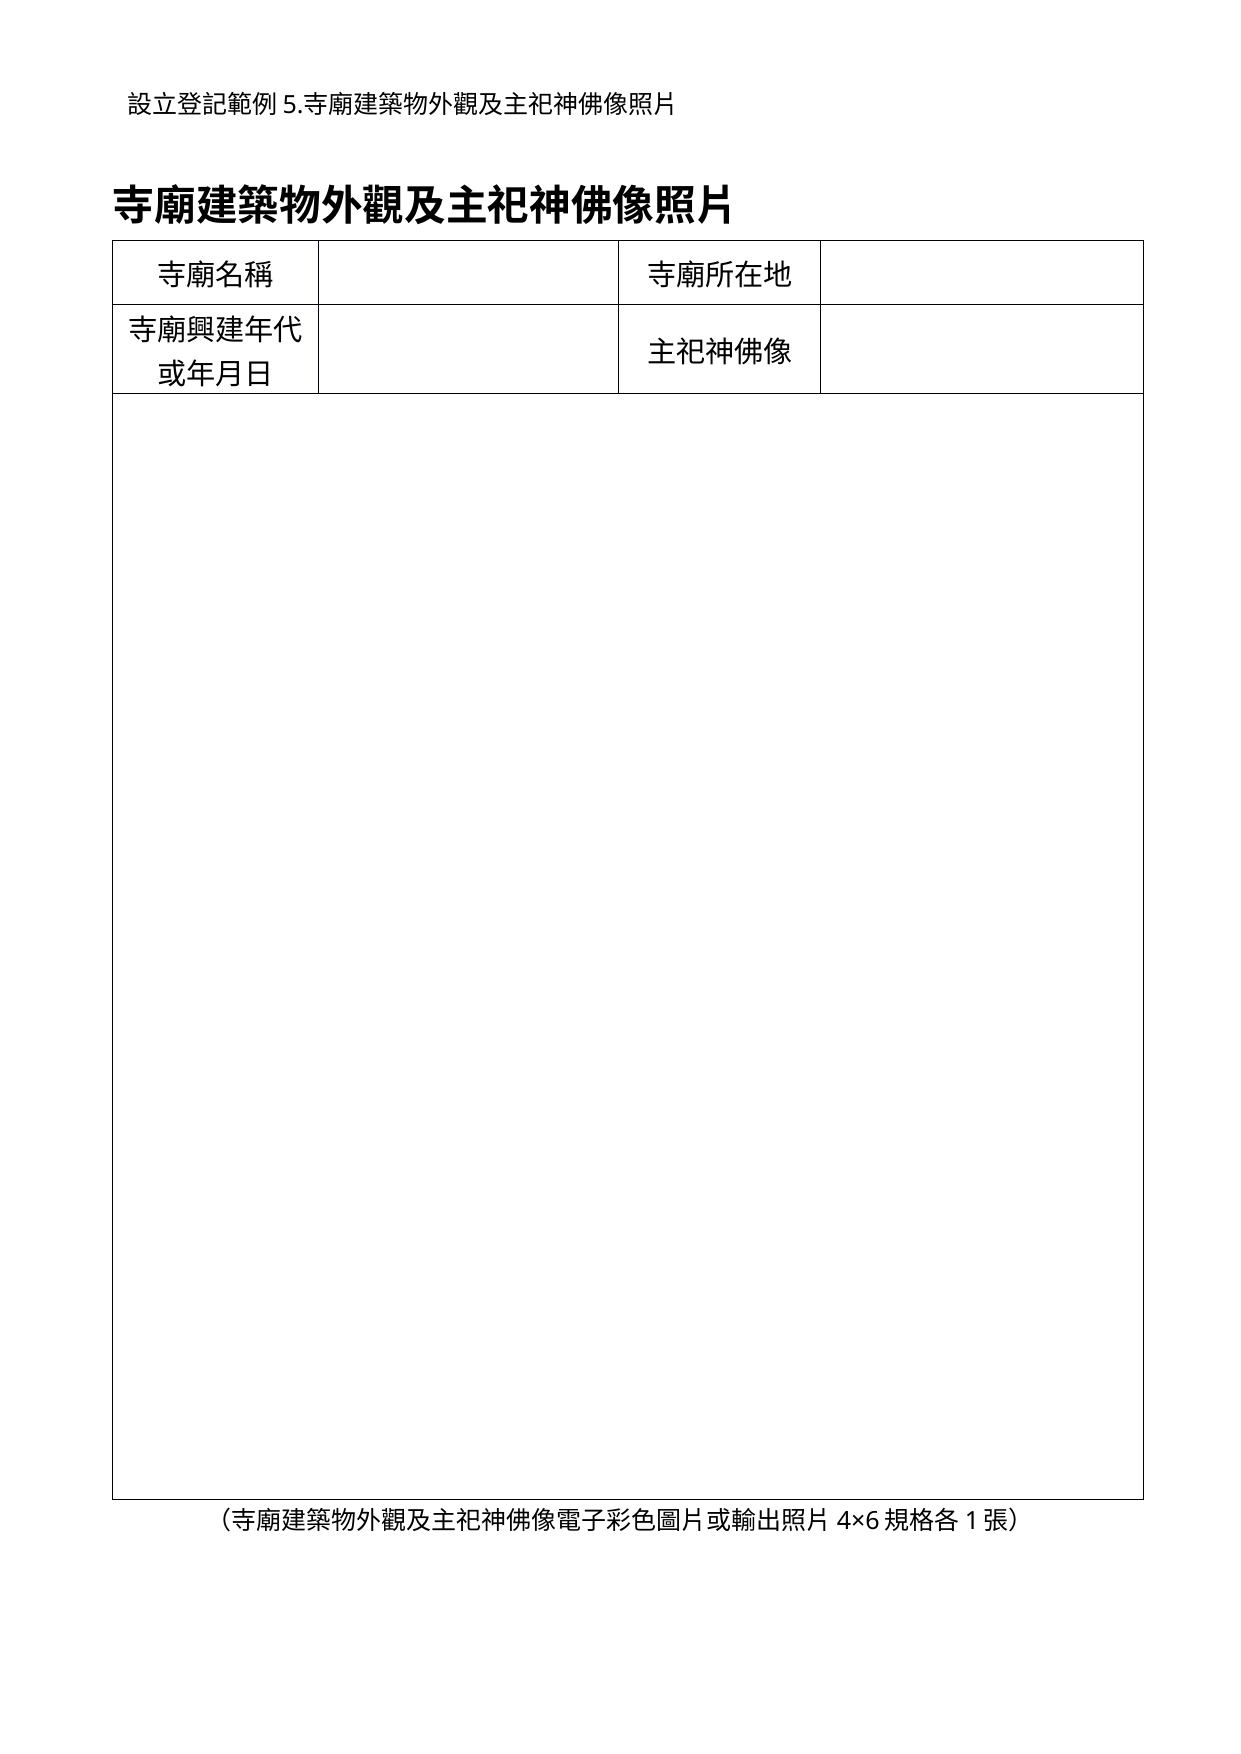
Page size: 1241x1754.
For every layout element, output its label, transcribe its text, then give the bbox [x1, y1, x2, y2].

table_cell [319, 305, 618, 393]
table_header [319, 241, 618, 304]
text 寺廟建築物外觀及主祀神佛像照片 [112, 164, 1128, 239]
table_header 寺廟名稱 [113, 241, 318, 304]
text 設立登記範例5.寺廟建築物外觀及主祀神佛像照片 [127, 84, 743, 120]
table_cell 寺廟興建年代或年月日 [113, 305, 318, 393]
table_header [821, 241, 1143, 304]
table_header 寺廟所在地 [619, 241, 820, 304]
text （寺廟建築物外觀及主祀神佛像電子彩色圖片或輸出照片4×6規格各1張） [112, 1500, 1128, 1537]
table_cell [113, 394, 1143, 1498]
table_cell 主祀神佛像 [619, 305, 820, 393]
table_cell [821, 305, 1143, 393]
